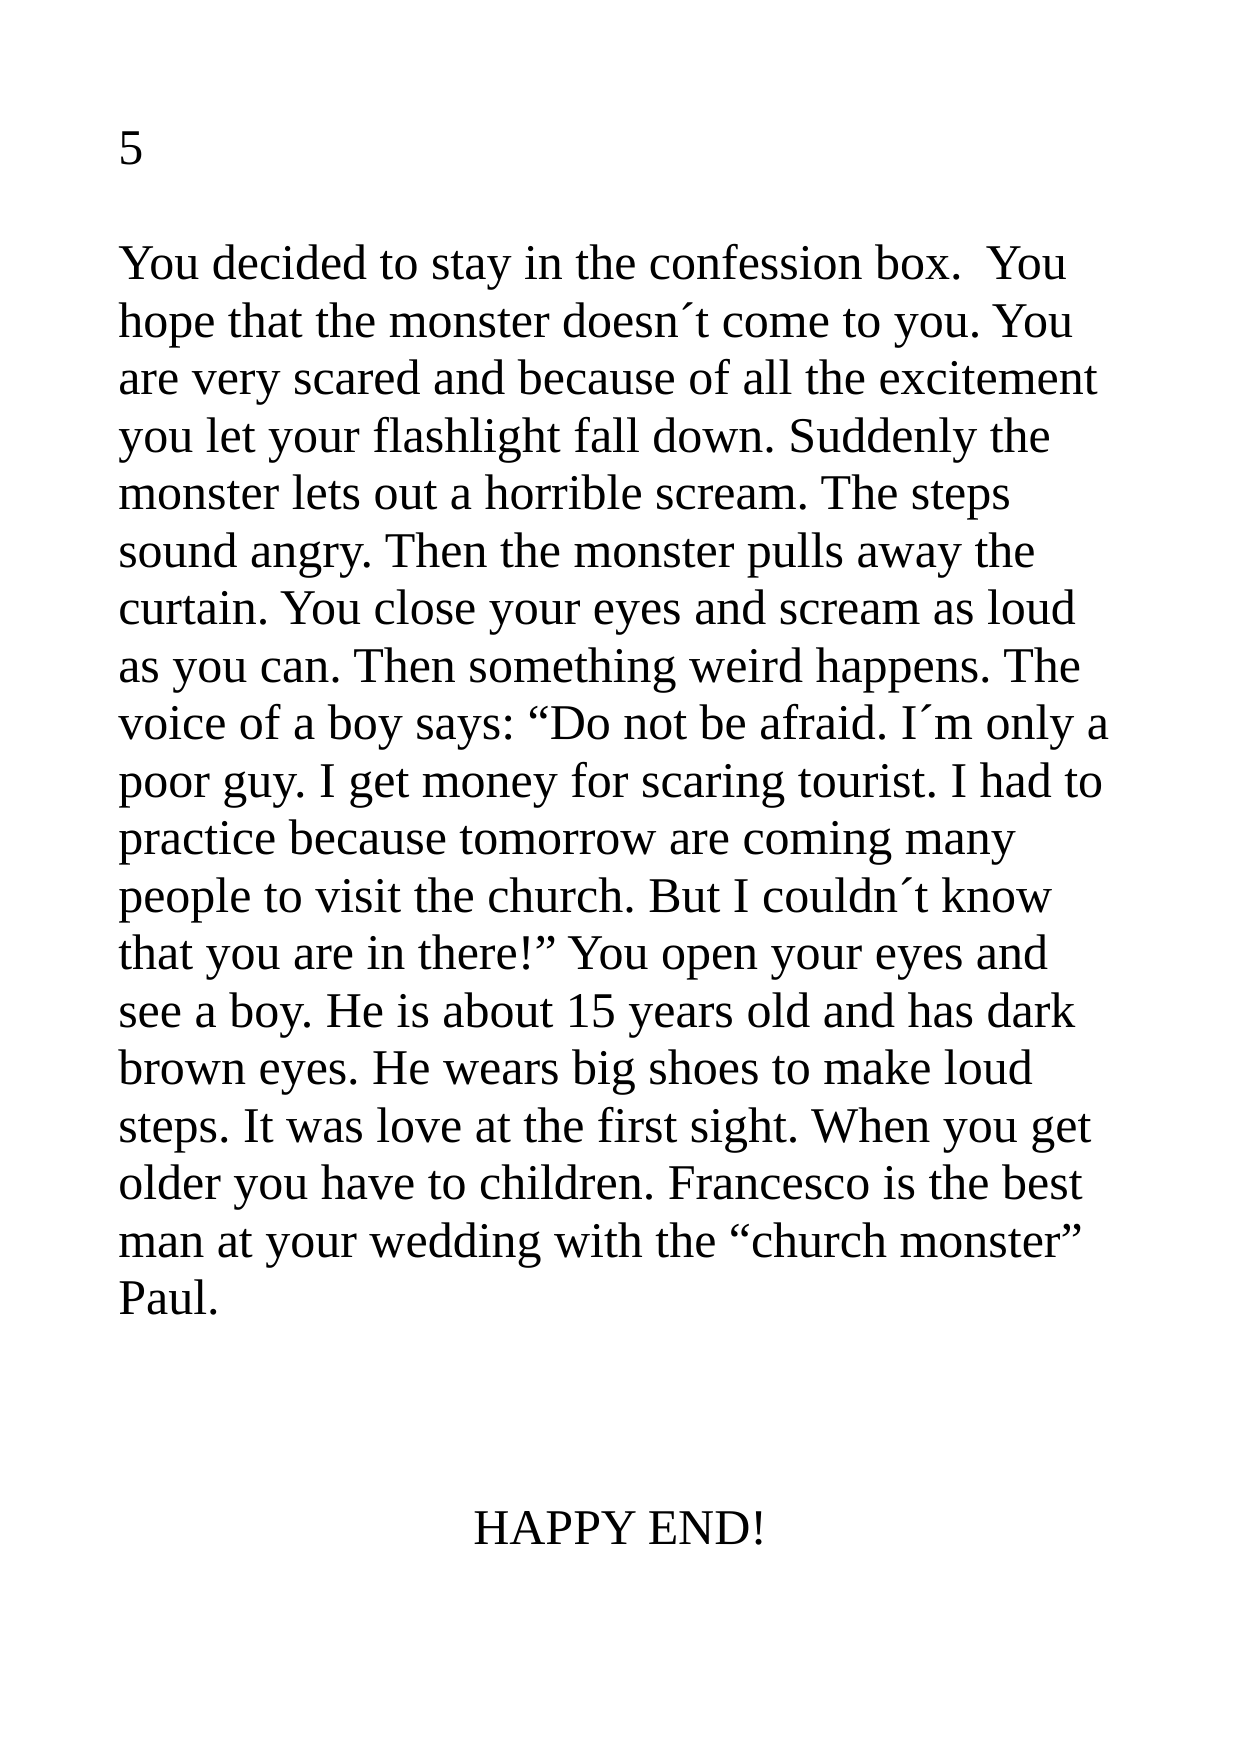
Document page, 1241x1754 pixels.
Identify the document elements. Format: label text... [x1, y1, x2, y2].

text 5 [118, 118, 1122, 176]
text You decided to stay in the confession box. You hope that the monster doesn´t come to you. You are very scared and because of all the excitement you let your flashlight fall down. Suddenly the monster lets out a horrible scream. The steps sound angry. Then the monster pulls away the curtain. You close your eyes and scream as loud as you can. Then something weird happens. The voice of a boy says: “Do not be afraid. I´m only a poor guy. I get money for scaring tourist. I had to practice because tomorrow are coming many people to visit the church. But I couldn´t know that you are in there!” You open your eyes and see a boy. He is about 15 years old and has dark brown eyes. He wears big shoes to make loud steps. It was love at the first sight. When you get older you have to children. Francesco is the best man at your wedding with the “church monster” Paul. [118, 233, 1122, 1326]
text HAPPY END! [118, 1498, 1122, 1556]
